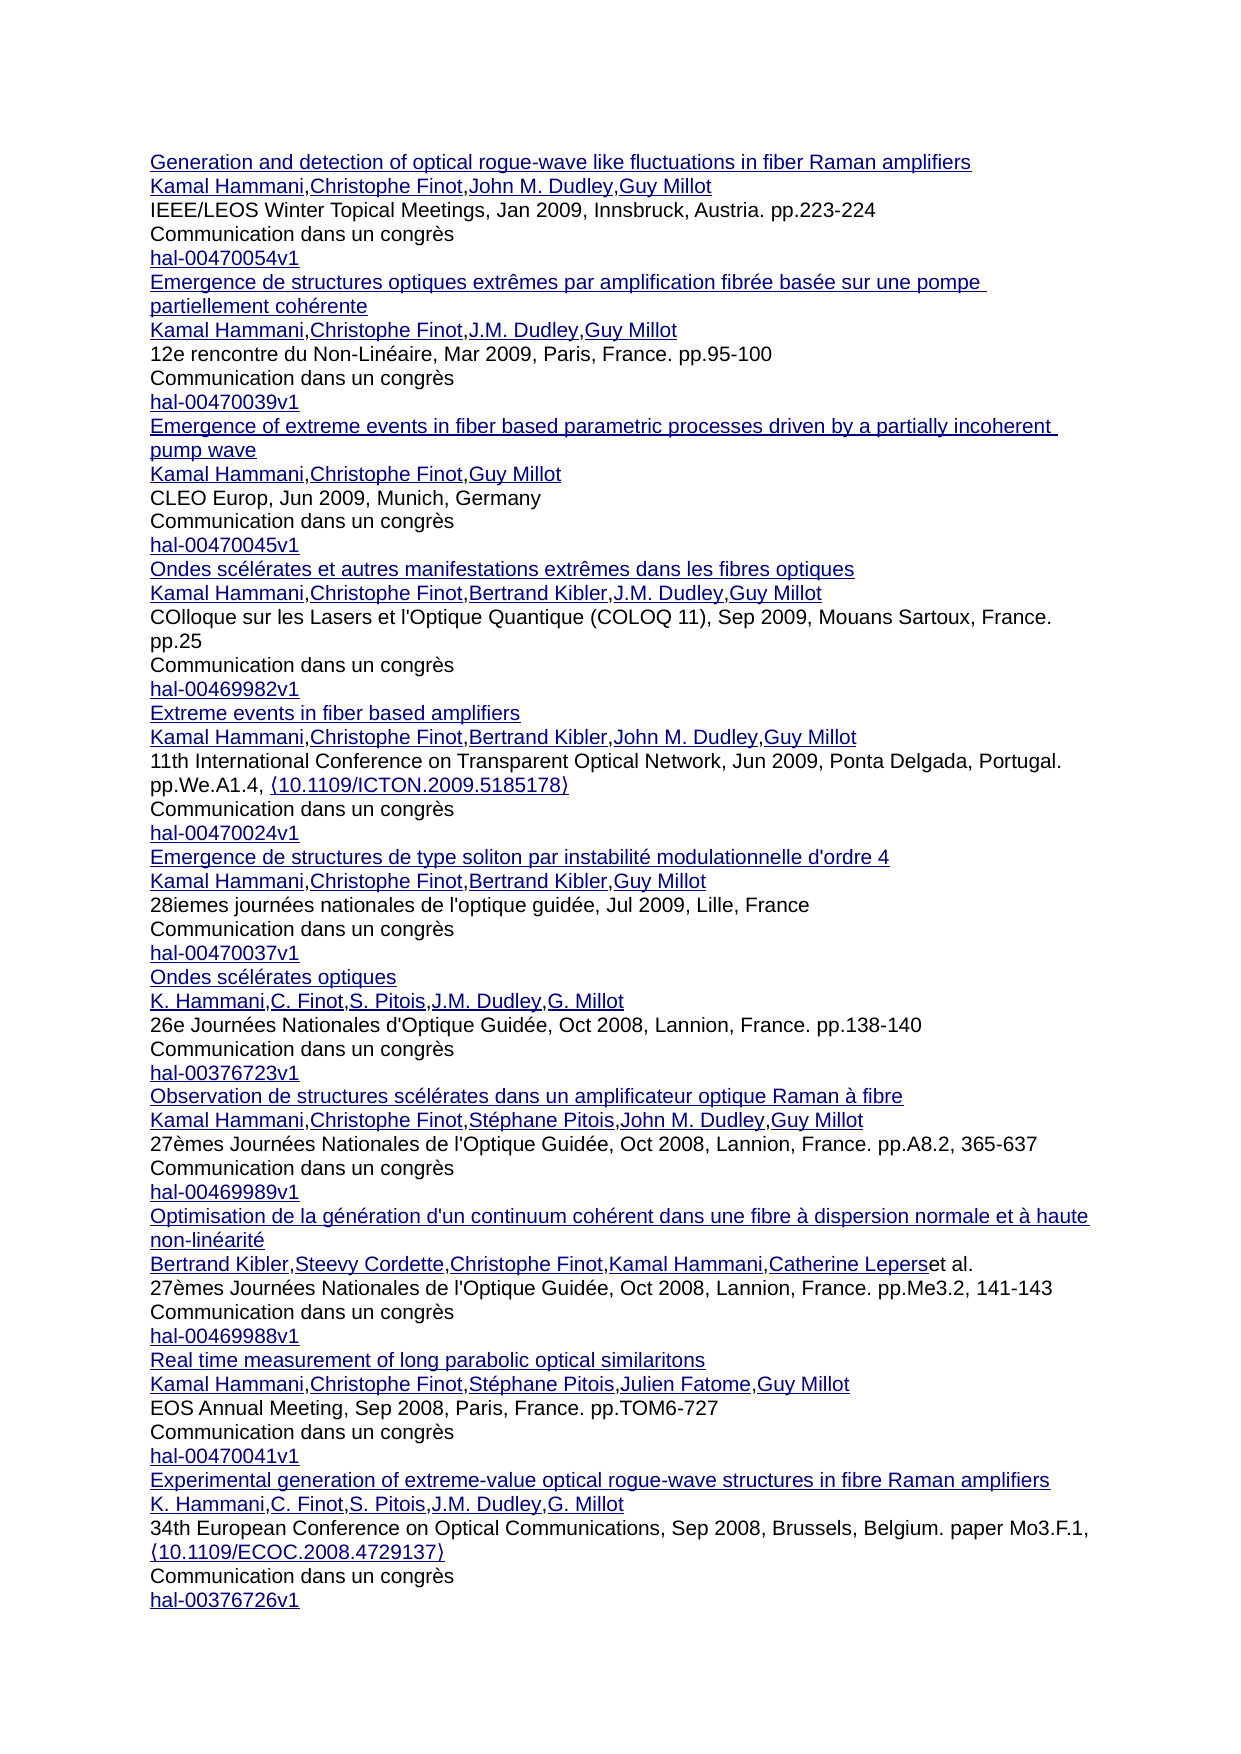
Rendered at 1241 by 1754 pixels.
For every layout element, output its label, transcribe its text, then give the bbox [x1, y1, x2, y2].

table_cell Observation de structures scélérates dans un amplificateur optique Raman à fibre Kamal Hammani,Christophe Finot,Stéphane Pitois,John M. Dudley,Guy Millot 27èmes Journées Nationales de l'Optique Guidée, Oct 2008, Lannion, France. pp.A8.2, 365-637 Communication dans un congrès hal-00469989v1 [150, 1084, 1090, 1204]
table_cell Optimisation de la génération d'un continuum cohérent dans une fibre à dispersion normale et à haute [150, 1204, 1090, 1225]
table_cell Ondes scélérates et autres manifestations extrêmes dans les fibres optiques Kamal Hammani,Christophe Finot,Bertrand Kibler,J.M. Dudley,Guy Millot COlloque sur les Lasers et l'Optique Quantique (COLOQ 11), Sep 2009, Mouans Sartoux, France. pp.25 Communication dans un congrès hal-00469982v1 [150, 557, 1090, 701]
table_cell Emergence of extreme events in fiber based parametric processes driven by a partially incoherent pump wave Kamal Hammani,Christophe Finot,Guy Millot CLEO Europ, Jun 2009, Munich, Germany Communication dans un congrès hal-00470045v1 [150, 414, 1090, 557]
table_cell non-linéarité Bertrand Kibler,Steevy Cordette,Christophe Finot,Kamal Hammani,Catherine Leperset al. 27èmes Journées Nationales de l'Optique Guidée, Oct 2008, Lannion, France. pp.Me3.2, 141-143 Communication dans un congrès hal-00469988v1 [150, 1226, 1090, 1348]
table_cell Experimental generation of extreme-value optical rogue-wave structures in fibre Raman amplifiers K. Hammani,C. Finot,S. Pitois,J.M. Dudley,G. Millot 34th European Conference on Optical Communications, Sep 2008, Brussels, Belgium. paper Mo3.F.1, ⟨10.1109/ECOC.2008.4729137⟩ Communication dans un congrès hal-00376726v1 [150, 1468, 1090, 1611]
table_cell Extreme events in fiber based amplifiers Kamal Hammani,Christophe Finot,Bertrand Kibler,John M. Dudley,Guy Millot 11th International Conference on Transparent Optical Network, Jun 2009, Ponta Delgada, Portugal. pp.We.A1.4, ⟨10.1109/ICTON.2009.5185178⟩ Communication dans un congrès hal-00470024v1 [150, 701, 1090, 845]
table_cell Generation and detection of optical rogue-wave like fluctuations in fiber Raman amplifiers Kamal Hammani,Christophe Finot,John M. Dudley,Guy Millot IEEE/LEOS Winter Topical Meetings, Jan 2009, Innsbruck, Austria. pp.223-224 Communication dans un congrès hal-00470054v1 [150, 150, 1090, 270]
table_cell Emergence de structures optiques extrêmes par amplification fibrée basée sur une pompe partiellement cohérente Kamal Hammani,Christophe Finot,J.M. Dudley,Guy Millot 12e rencontre du Non-Linéaire, Mar 2009, Paris, France. pp.95-100 Communication dans un congrès hal-00470039v1 [150, 270, 1090, 413]
table_cell Real time measurement of long parabolic optical similaritons Kamal Hammani,Christophe Finot,Stéphane Pitois,Julien Fatome,Guy Millot EOS Annual Meeting, Sep 2008, Paris, France. pp.TOM6-727 Communication dans un congrès hal-00470041v1 [150, 1348, 1090, 1468]
table_cell Ondes scélérates optiques K. Hammani,C. Finot,S. Pitois,J.M. Dudley,G. Millot 26e Journées Nationales d'Optique Guidée, Oct 2008, Lannion, France. pp.138-140 Communication dans un congrès hal-00376723v1 [150, 965, 1090, 1084]
table_cell Emergence de structures de type soliton par instabilité modulationnelle d'ordre 4 Kamal Hammani,Christophe Finot,Bertrand Kibler,Guy Millot 28iemes journées nationales de l'optique guidée, Jul 2009, Lille, France Communication dans un congrès hal-00470037v1 [150, 845, 1090, 964]
